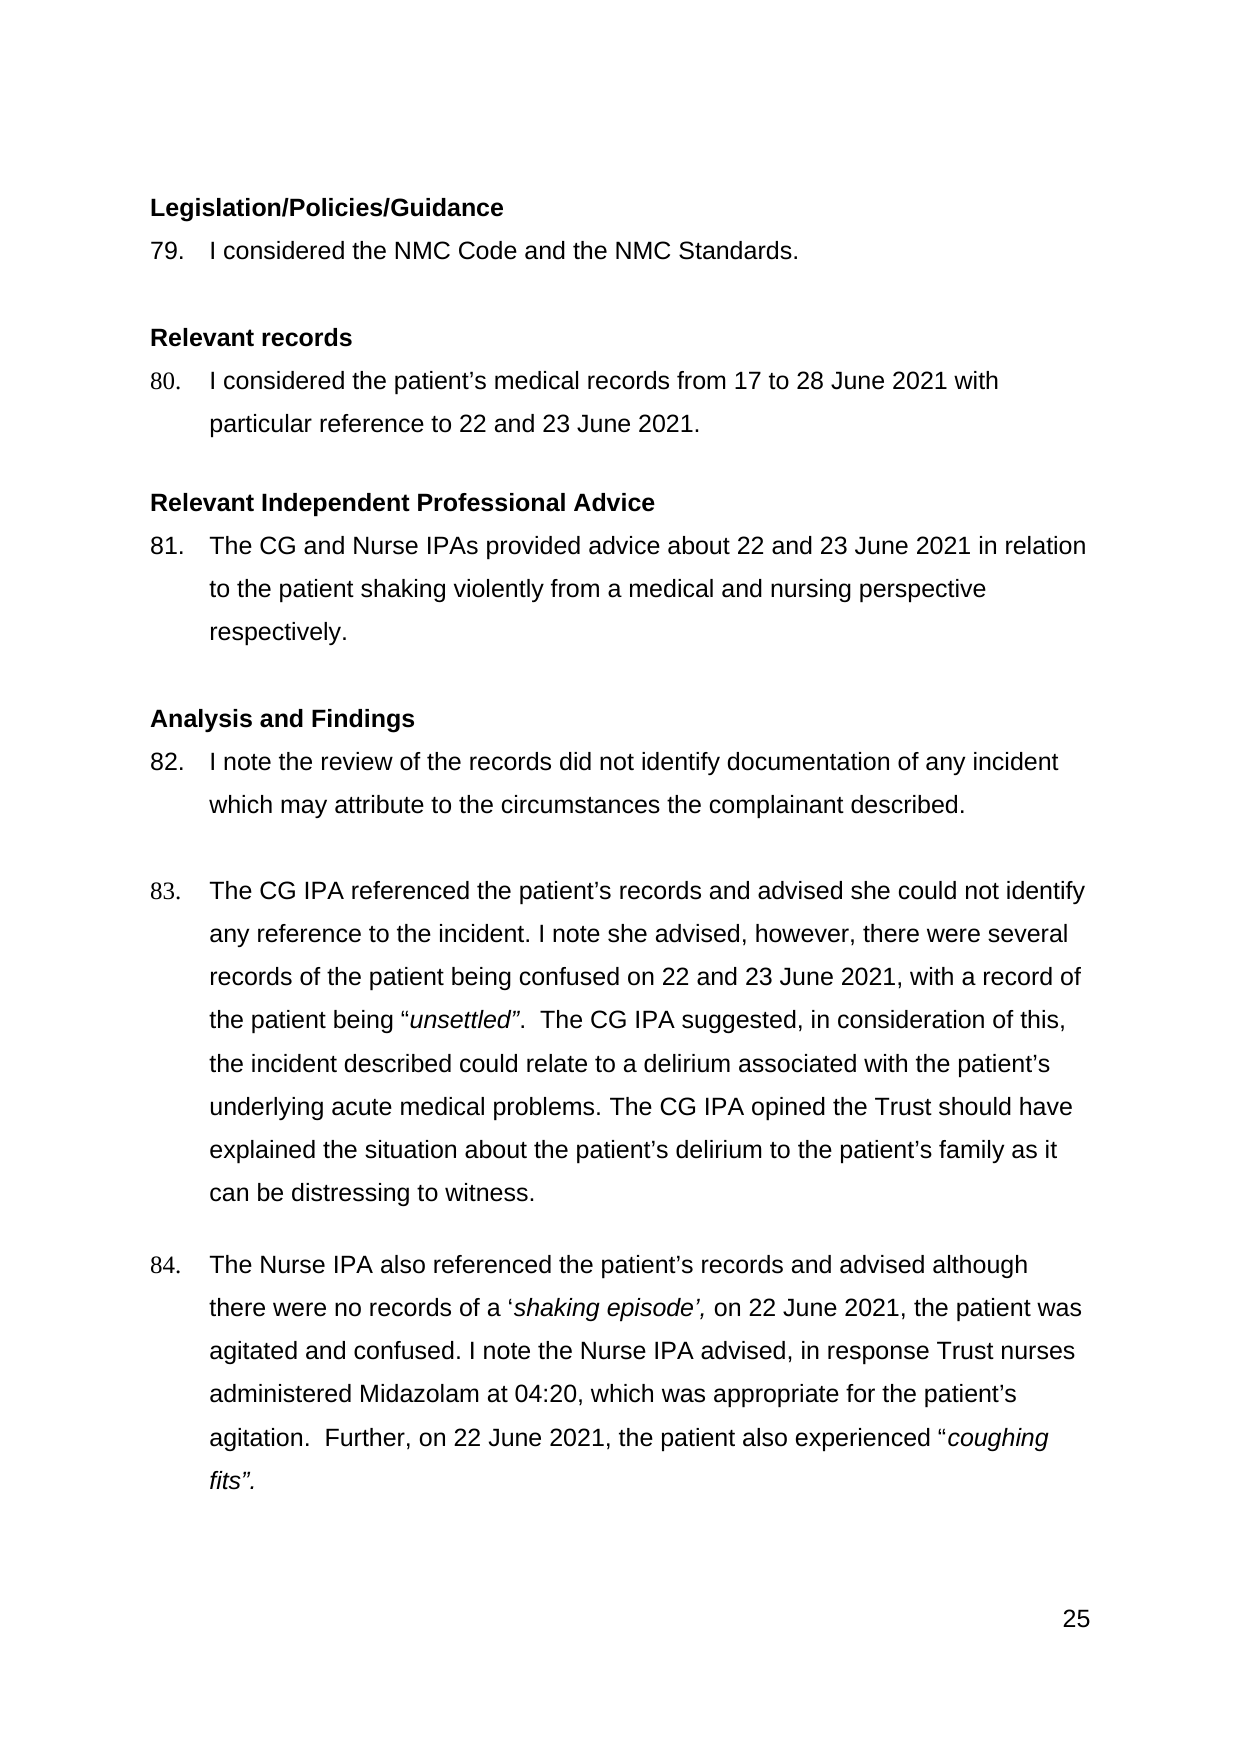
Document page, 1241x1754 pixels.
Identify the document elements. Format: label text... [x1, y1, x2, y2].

list Analysis and Findings [150, 703, 1090, 732]
text Relevant Independent Professional Advice [150, 488, 1090, 517]
list The Nurse IPA also referenced the patient’s records and advised although there were no records of a ‘shaking episode’, on 22 June 2021, the patient was agitated and confused. I note the Nurse IPA advised, in response Trust nurses administered Midazolam at 04:20, which was appropriate for the patient’s agitation. Further, on 22 June 2021, the patient also experienced “coughing fits”. [150, 1250, 1090, 1494]
list The CG and Nurse IPAs provided advice about 22 and 23 June 2021 in relation to the patient shaking violently from a medical and nursing perspective respectively. [150, 531, 1090, 646]
list I considered the patient’s medical records from 17 to 28 June 2021 with particular reference to 22 and 23 June 2021. [150, 366, 1090, 438]
list I note the review of the records did not identify documentation of any incident which may attribute to the circumstances the complainant described. [150, 747, 1090, 818]
text Relevant records [150, 322, 1090, 351]
text Legislation/Policies/Guidance [150, 193, 1090, 222]
list The CG IPA referenced the patient’s records and advised she could not identify any reference to the incident. I note she advised, however, there were several records of the patient being confused on 22 and 23 June 2021, with a record of the patient being “unsettled”. The CG IPA suggested, in consideration of this, the incident described could relate to a delirium associated with the patient’s underlying acute medical problems. The CG IPA opined the Trust should have explained the situation about the patient’s delirium to the patient’s family as it can be distressing to witness. [150, 876, 1090, 1207]
list I considered the NMC Code and the NMC Standards. [150, 236, 1090, 265]
